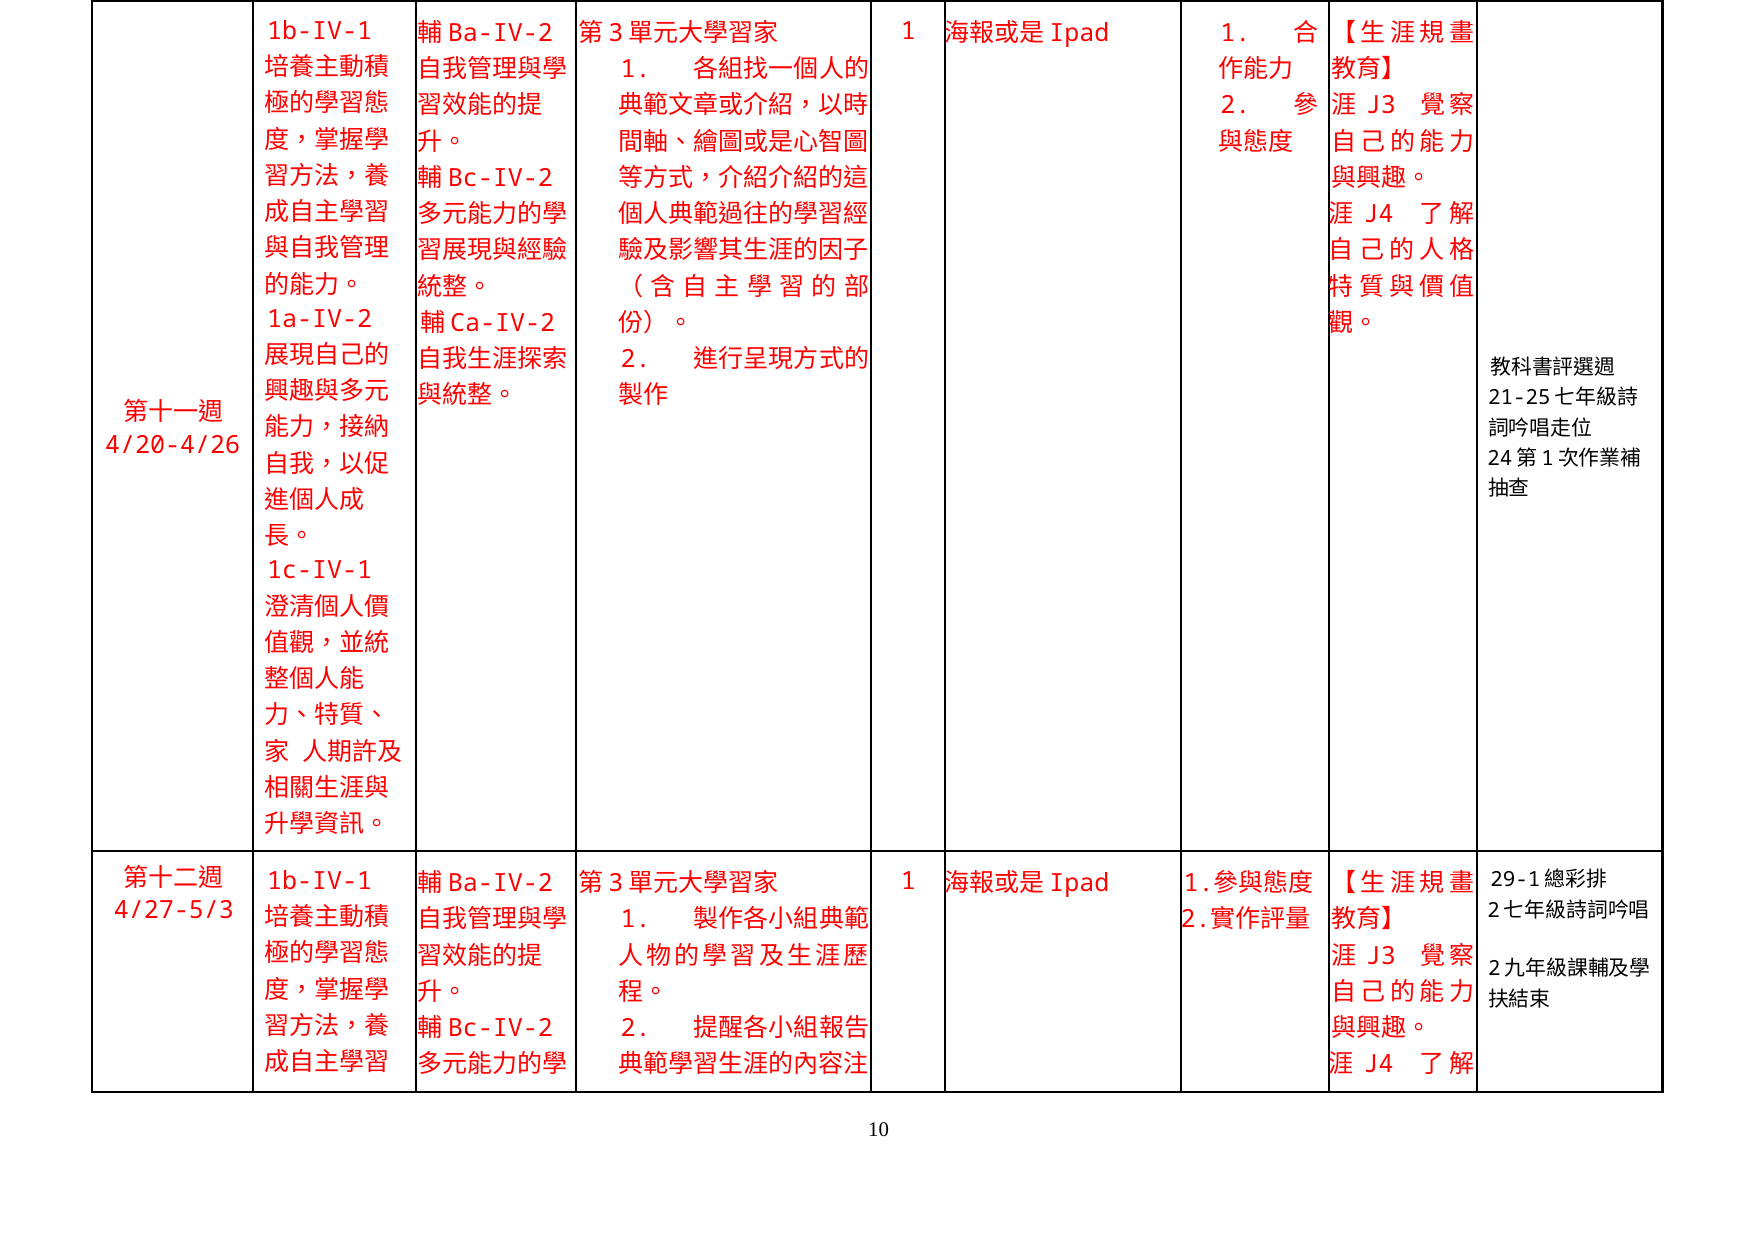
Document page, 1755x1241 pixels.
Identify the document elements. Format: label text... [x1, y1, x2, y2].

table_cell 【生涯規畫教育】 涯J3 覺察自己的能力與興趣。 涯J4 了解自己的人格特質與價值觀。 [1330, 2, 1476, 850]
table_cell 合作能力 參與態度 [1182, 2, 1328, 850]
table_cell 1 [872, 852, 944, 1091]
table_cell 海報或是Ipad [946, 852, 1180, 1091]
table_cell 第3單元大學習家 各組找一個人的典範文章或介紹，以時間軸、繪圖或是心智圖等方式，介紹介紹的這個人典範過往的學習經驗及影響其生涯的因子（含自主學習的部份）。 進行呈現方式的製作 [577, 2, 870, 850]
table_cell 【生涯規畫教育】 涯J3 覺察自己的能力與興趣。 涯J4 了解 [1330, 852, 1476, 1091]
table_cell 輔Ba-IV-2 自我管理與學習效能的提升。 輔Bc-IV-2 多元能力的學 [417, 852, 575, 1091]
table_cell 輔Ba-IV-2 自我管理與學習效能的提升。 輔Bc-IV-2 多元能力的學習展現與經驗統整。 輔Ca-IV-2 自我生涯探索與統整。 [417, 2, 575, 850]
table_cell 1b-IV-1 培養主動積極的學習態度，掌握學習方法，養成自主學習 [254, 852, 415, 1091]
table_cell 教科書評選週 21-25七年級詩詞吟唱走位 24第1次作業補抽查 [1478, 2, 1661, 850]
table_cell 1.參與態度 2.實作評量 [1182, 852, 1328, 1091]
table_cell 第3單元大學習家 製作各小組典範人物的學習及生涯歷程。 提醒各小組報告典範學習生涯的內容注 [577, 852, 870, 1091]
table_cell 1b-IV-1 培養主動積極的學習態度，掌握學習方法，養成自主學習與自我管理的能力。 1a-IV-2 展現自己的興趣與多元能力，接納自我，以促進個人成長。 1c-IV-1 澄清個人價值觀，並統 整個人能力、特質、家 人期許及相關生涯與升學資訊。 [254, 2, 415, 850]
table_cell 海報或是Ipad [946, 2, 1180, 850]
table_cell 29-1總彩排 2七年級詩詞吟唱 2九年級課輔及學扶結束 [1478, 852, 1661, 1091]
table_cell 第十二週 4/27-5/3 [93, 852, 252, 1091]
table_cell 1 [872, 2, 944, 850]
table_cell 第十一週4/20-4/26 [93, 2, 252, 850]
